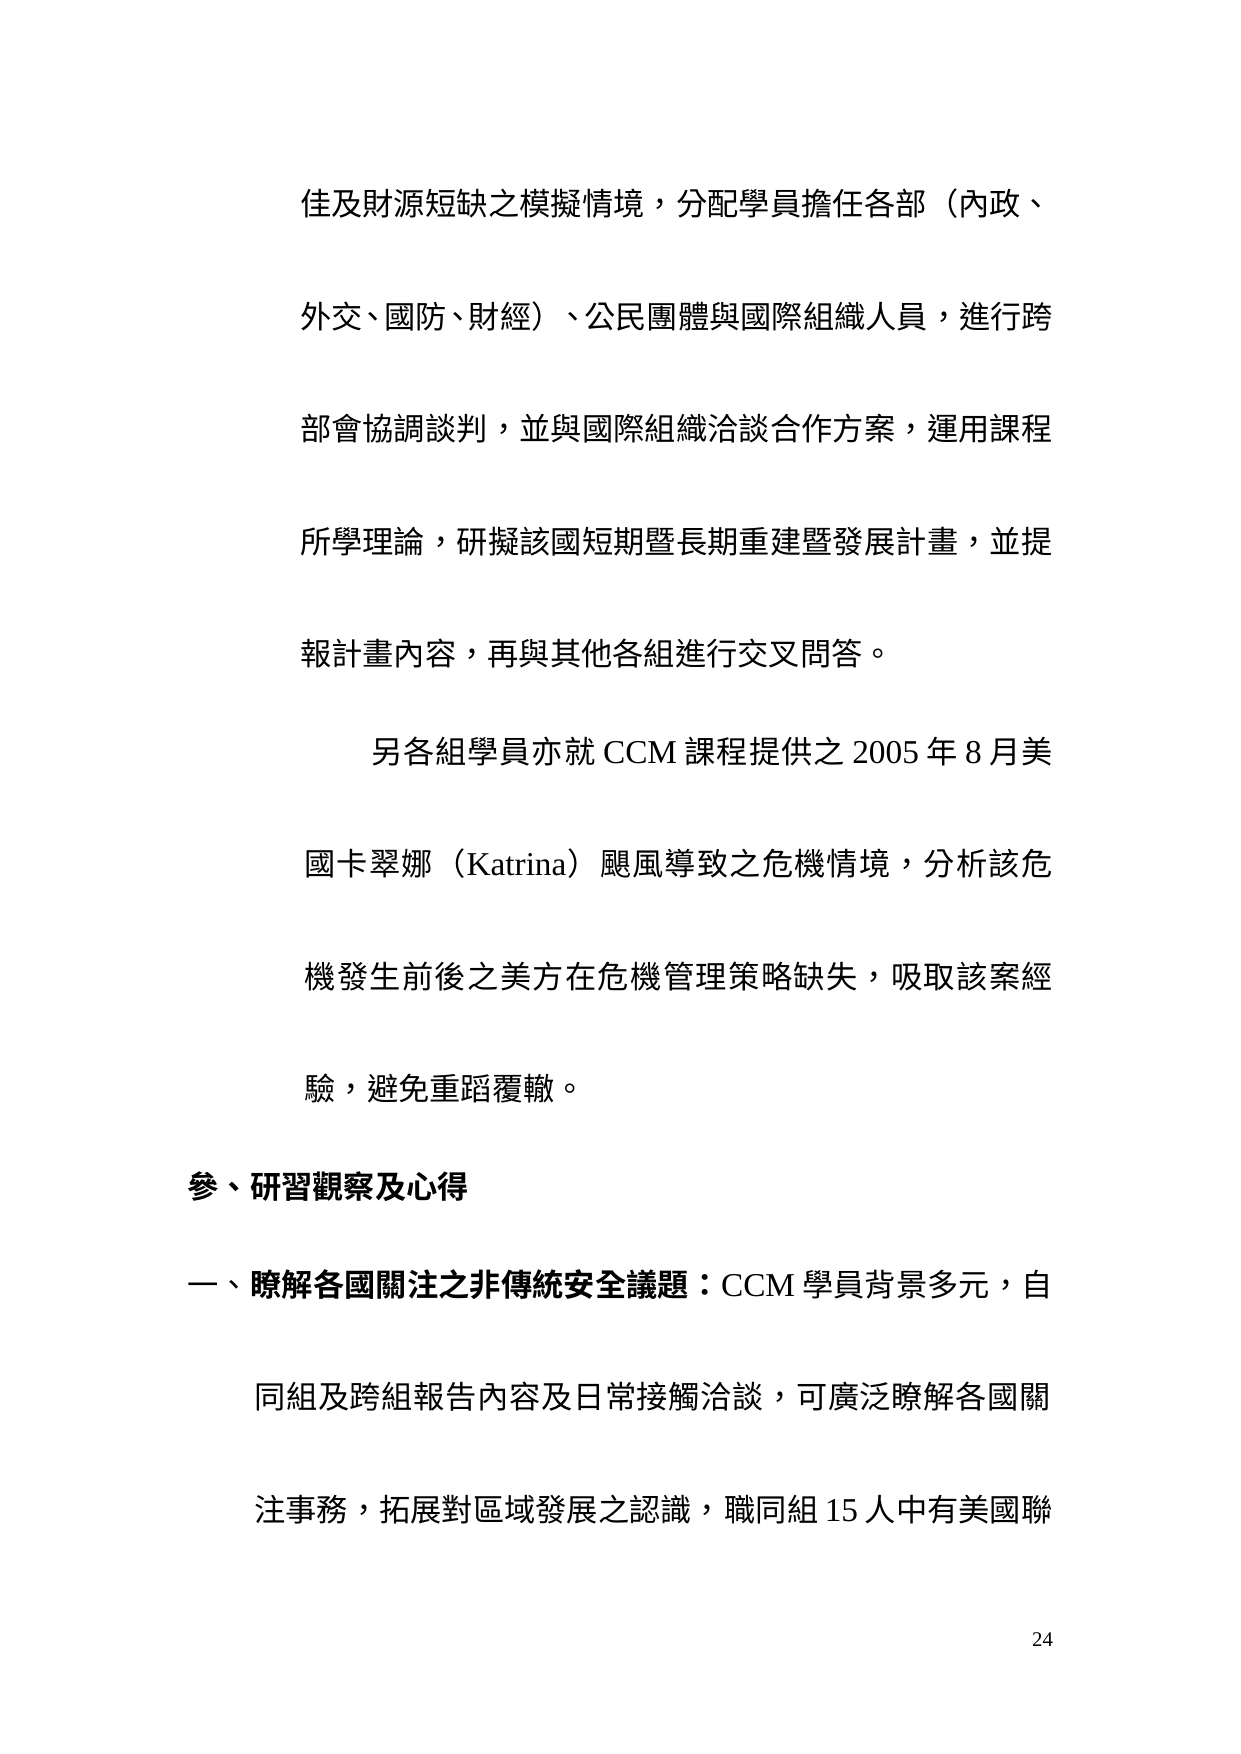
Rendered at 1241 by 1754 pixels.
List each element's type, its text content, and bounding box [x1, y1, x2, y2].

text 參、研習觀察及心得 [187, 1147, 1053, 1222]
text 另各組學員亦就CCM課程提供之2005年8月美國卡翠娜（Katrina）颶風導致之危機情境，分析該危機發生前後之美方在危機管理策略缺失，吸取該案經驗，避免重蹈覆轍。 [304, 712, 1053, 1124]
text 佳及財源短缺之模擬情境，分配學員擔任各部（內政、外交、國防、財經）、公民團體與國際組織人員，進行跨部會協調談判，並與國際組織洽談合作方案，運用課程所學理論，研擬該國短期暨長期重建暨發展計畫，並提報計畫內容，再與其他各組進行交叉問答。 [187, 164, 1053, 689]
text 一、瞭解各國關注之非傳統安全議題：CCM學員背景多元，自同組及跨組報告內容及日常接觸洽談，可廣泛瞭解各國關注事務，拓展對區域發展之認識，職同組15人中有美國聯 [187, 1245, 1053, 1545]
